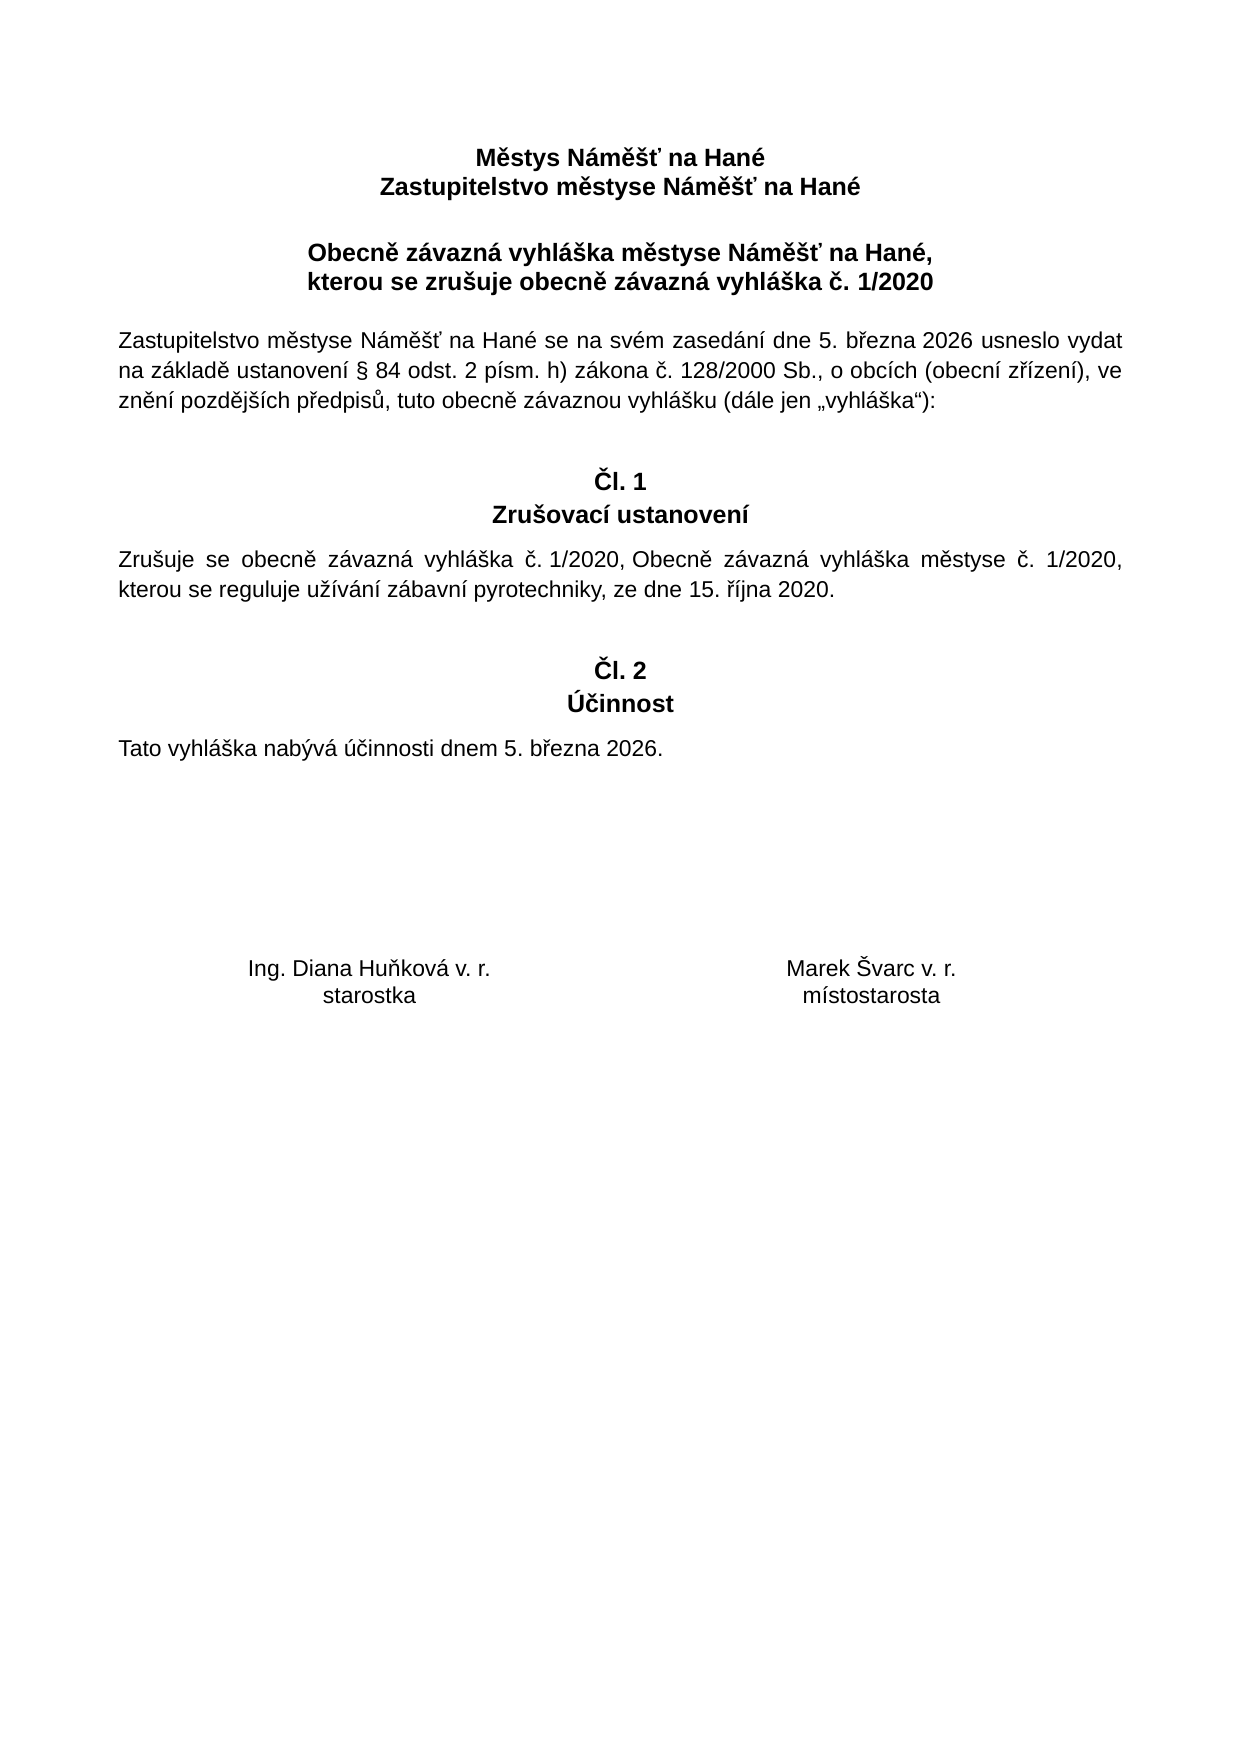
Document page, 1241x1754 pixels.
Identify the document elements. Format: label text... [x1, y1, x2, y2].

title Městys Náměšť na Hané Zastupitelstvo městyse Náměšť na Hané [118, 143, 1122, 201]
table_header Marek Švarc v. r. místostarosta [620, 896, 1122, 1014]
text Tato vyhláška nabývá účinnosti dnem 5. března 2026. [118, 735, 1122, 761]
subtitle Čl. 2 Účinnost [118, 656, 1122, 718]
text Zrušuje se obecně závazná vyhláška č. 1/2020, Obecně závazná vyhláška městyse č. 1/2020, kterou se reguluje užívání zábavní pyrotechniky, ze dne 15. října 2020. [118, 546, 1122, 602]
table_cell [620, 1014, 1122, 1132]
table_header Ing. Diana Huňková v. r. starostka [118, 896, 620, 1014]
table_cell [118, 1014, 620, 1132]
subtitle Čl. 1 Zrušovací ustanovení [118, 467, 1122, 529]
text Zastupitelstvo městyse Náměšť na Hané se na svém zasedání dne 5. března 2026 usneslo vydat na základě ustanovení § 84 odst. 2 písm. h) zákona č. 128/2000 Sb., o obcích (obecní zřízení), ve znění pozdějších předpisů, tuto obecně závaznou vyhlášku (dále jen „vyhláška“): [118, 327, 1122, 413]
subtitle Obecně závazná vyhláška městyse Náměšť na Hané, kterou se zrušuje obecně závazná vyhláška č. 1/2020 [118, 238, 1122, 295]
